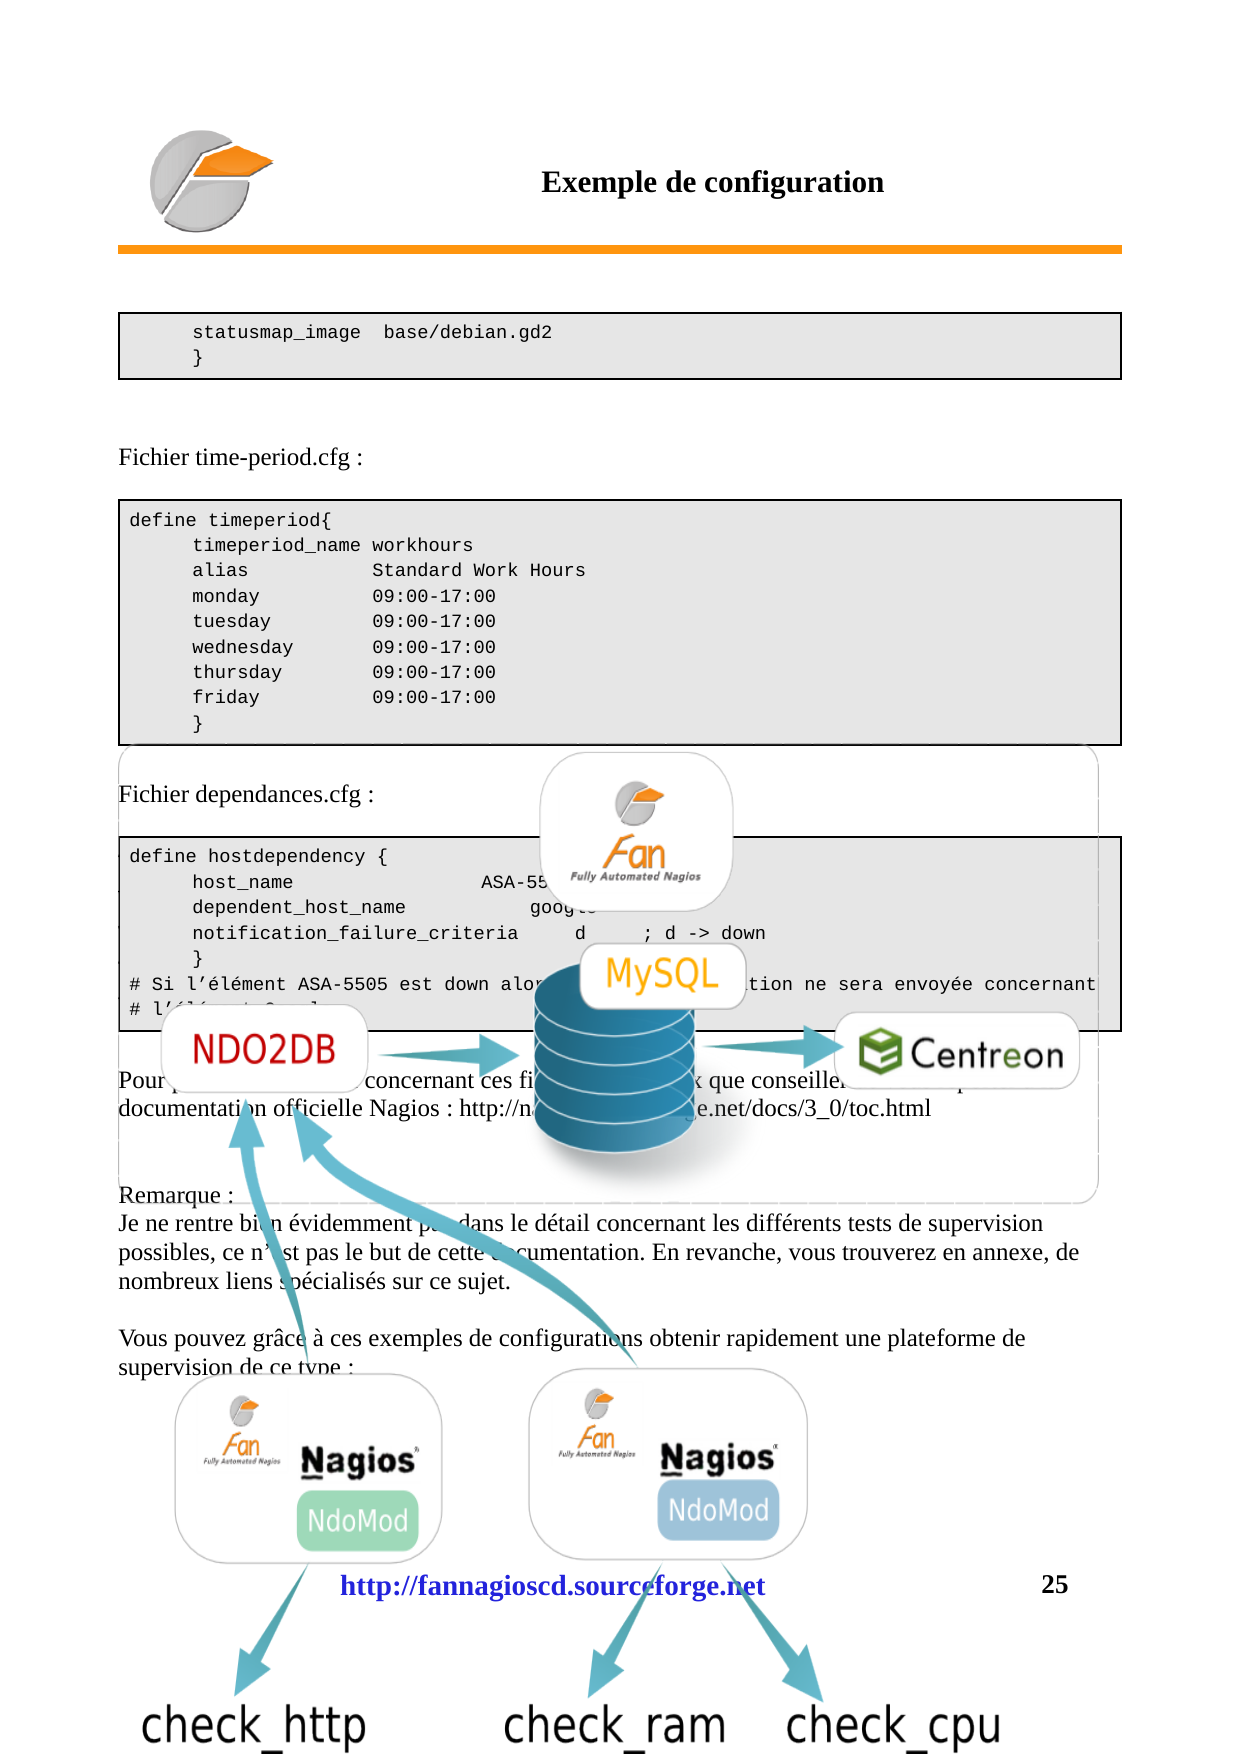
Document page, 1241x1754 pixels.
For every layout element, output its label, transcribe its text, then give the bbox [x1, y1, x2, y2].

text alias Standard Work Hours [120, 550, 1120, 576]
text } [120, 337, 1120, 378]
text friday 09:00-17:00 [120, 677, 1120, 703]
text monday 09:00-17:00 [120, 576, 1120, 601]
text Fichier time-period.cfg : [118, 442, 1122, 471]
text wednesday 09:00-17:00 [120, 626, 1120, 652]
text define hostdependency { [1099, 838, 1120, 862]
text thursday 09:00-17:00 [120, 652, 1120, 677]
text tuesday 09:00-17:00 [120, 601, 1120, 626]
text host_name ASA-5505 [1099, 862, 1120, 887]
text } [120, 703, 1120, 744]
text Remarque : [1099, 1180, 1122, 1208]
picture [141, 123, 281, 239]
text statusmap_image base/debian.gd2 [120, 314, 1120, 337]
text dependent_host_name google [1099, 887, 1120, 912]
text Fichier dependances.cfg : [1099, 779, 1122, 807]
picture [118, 743, 1099, 1754]
text timeperiod_name workhours [120, 525, 1120, 550]
text } [1099, 938, 1120, 963]
text define timeperiod{ [120, 501, 1120, 525]
